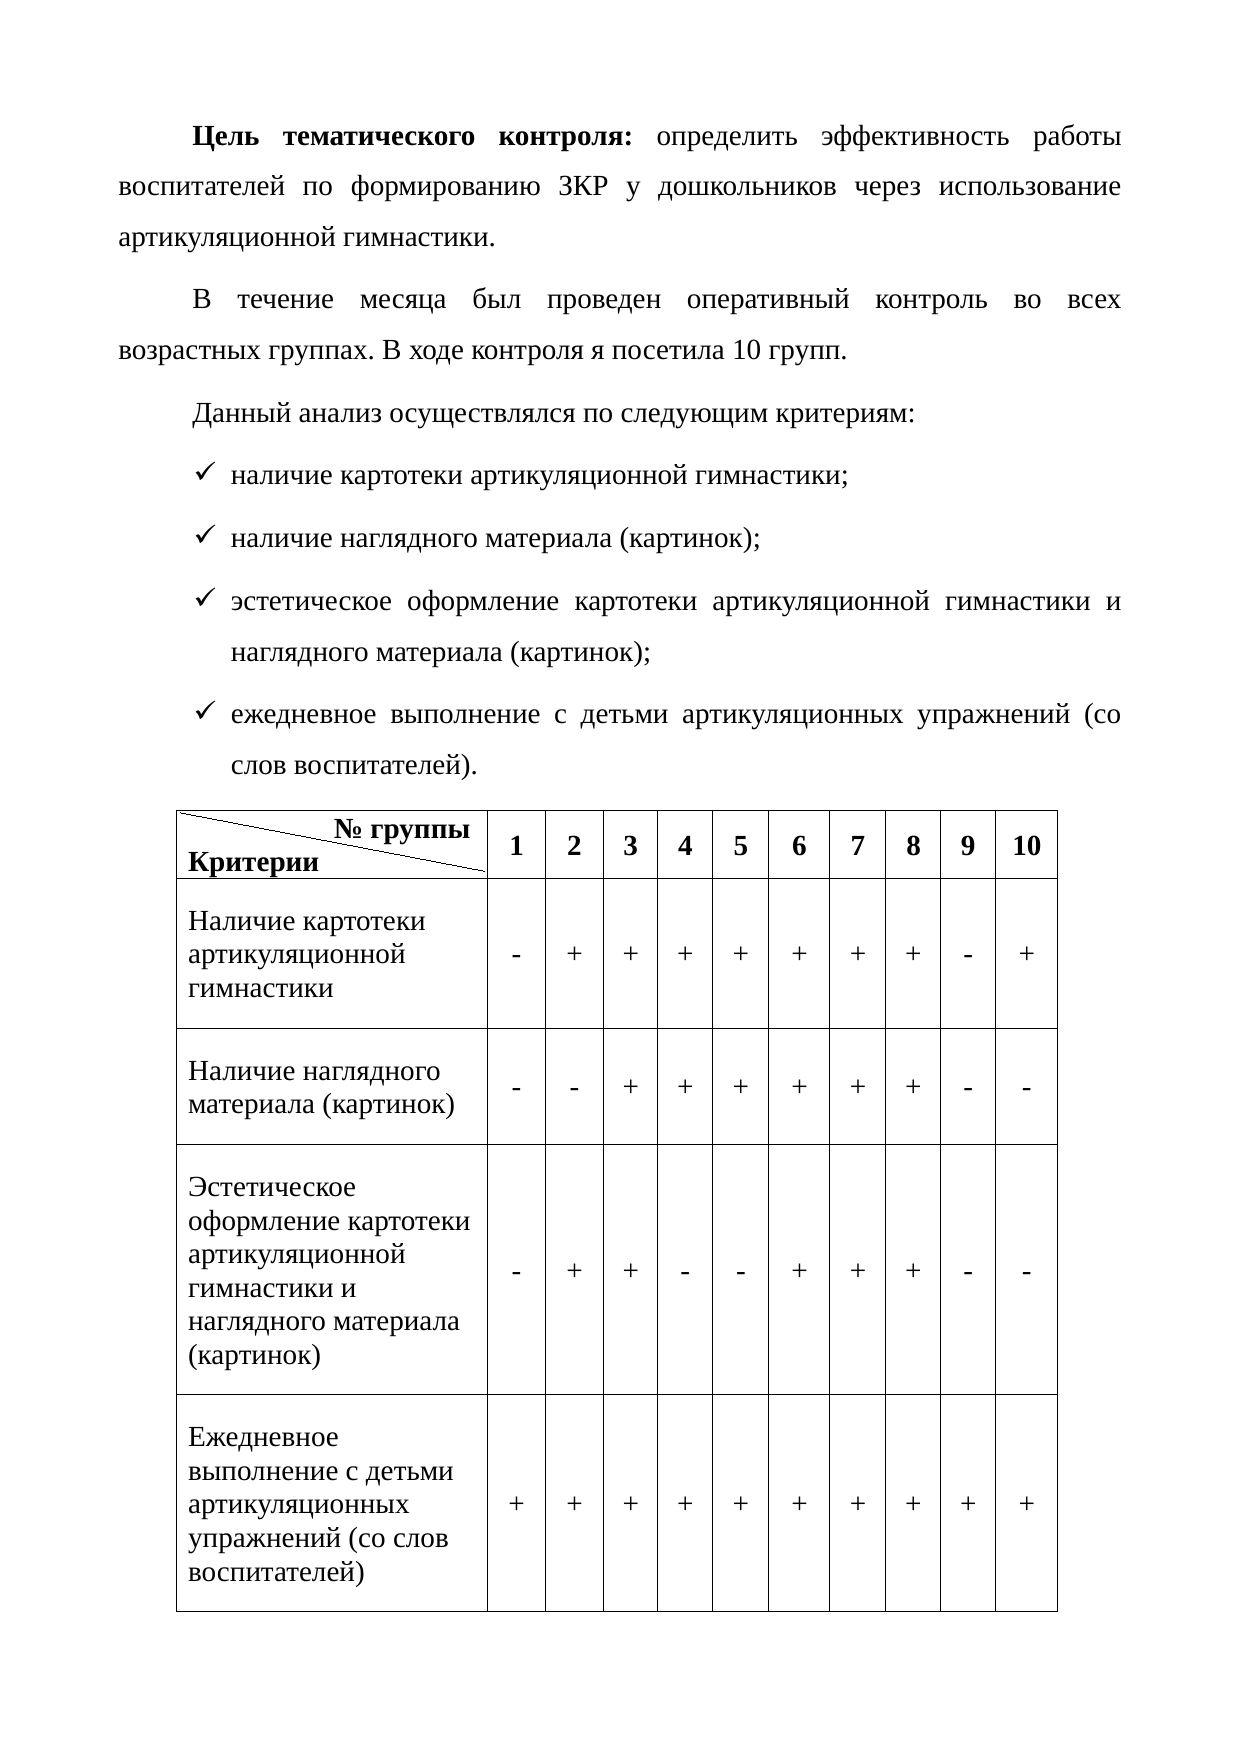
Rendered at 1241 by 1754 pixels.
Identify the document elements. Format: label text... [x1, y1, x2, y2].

table_cell + [604, 1029, 657, 1144]
table_cell + [658, 1395, 712, 1611]
table_header 10 [996, 811, 1057, 878]
table_cell - [488, 879, 545, 1028]
table_cell + [769, 1029, 829, 1144]
table_cell + [546, 1395, 603, 1611]
table_cell + [488, 1395, 545, 1611]
table_cell + [713, 1029, 768, 1144]
table_cell + [658, 879, 712, 1028]
table_cell - [713, 1145, 768, 1394]
table_cell + [996, 1395, 1057, 1611]
table_header 4 [658, 811, 712, 878]
table_cell + [604, 1395, 657, 1611]
table_header 6 [769, 811, 829, 878]
table_cell - [658, 1145, 712, 1394]
table_header 2 [546, 811, 603, 878]
table_header № группы Критерии [177, 811, 487, 878]
list наличие картотеки артикуляционной гимнастики; [193, 457, 1122, 491]
table_cell - [546, 1029, 603, 1144]
table_cell + [830, 1145, 885, 1394]
text В течение месяца был проведен оперативный контроль во всех возрастных группах. В ходе контроля я посетила 10 групп. [118, 282, 1122, 365]
table_cell + [830, 1395, 885, 1611]
table_cell + [996, 879, 1057, 1028]
table_cell - [996, 1145, 1057, 1394]
table_cell + [830, 879, 885, 1028]
table_cell + [769, 879, 829, 1028]
table_cell + [886, 879, 940, 1028]
list наличие наглядного материала (картинок); [193, 520, 1122, 554]
table_header 7 [830, 811, 885, 878]
table_cell + [546, 1145, 603, 1394]
table_cell - [996, 1029, 1057, 1144]
table_header 9 [941, 811, 995, 878]
table_cell + [713, 1395, 768, 1611]
table_cell - [941, 879, 995, 1028]
table_cell Ежедневное выполнение с детьми артикуляционных упражнений (со слов воспитателей) [177, 1395, 487, 1611]
table_cell - [488, 1029, 545, 1144]
table_cell + [658, 1029, 712, 1144]
table_cell + [604, 1145, 657, 1394]
list эстетическое оформление картотеки артикуляционной гимнастики и наглядного материала (картинок); [193, 583, 1122, 667]
table_cell + [546, 879, 603, 1028]
table_cell Наличие наглядного материала (картинок) [177, 1029, 487, 1144]
table_cell + [713, 879, 768, 1028]
table_cell + [769, 1395, 829, 1611]
table_cell + [830, 1029, 885, 1144]
table_cell + [886, 1395, 940, 1611]
table_cell + [769, 1145, 829, 1394]
table_cell + [886, 1029, 940, 1144]
table_header 8 [886, 811, 940, 878]
table_cell - [941, 1029, 995, 1144]
table_cell Наличие картотеки артикуляционной гимнастики [177, 879, 487, 1028]
table_cell + [941, 1395, 995, 1611]
table_header 3 [604, 811, 657, 878]
table_cell - [488, 1145, 545, 1394]
table_header 5 [713, 811, 768, 878]
list ежедневное выполнение с детьми артикуляционных упражнений (со слов воспитателей). [193, 697, 1122, 781]
text Цель тематического контроля: определить эффективность работы воспитателей по формированию ЗКР у дошкольников через использование артикуляционной гимнастики. [118, 118, 1122, 252]
table_cell - [941, 1145, 995, 1394]
text Данный анализ осуществлялся по следующим критериям: [118, 395, 1122, 428]
table_cell + [886, 1145, 940, 1394]
table_cell Эстетическое оформление картотеки артикуляционной гимнастики и наглядного материала (картинок) [177, 1145, 487, 1394]
table_cell + [604, 879, 657, 1028]
table_header 1 [488, 811, 545, 878]
